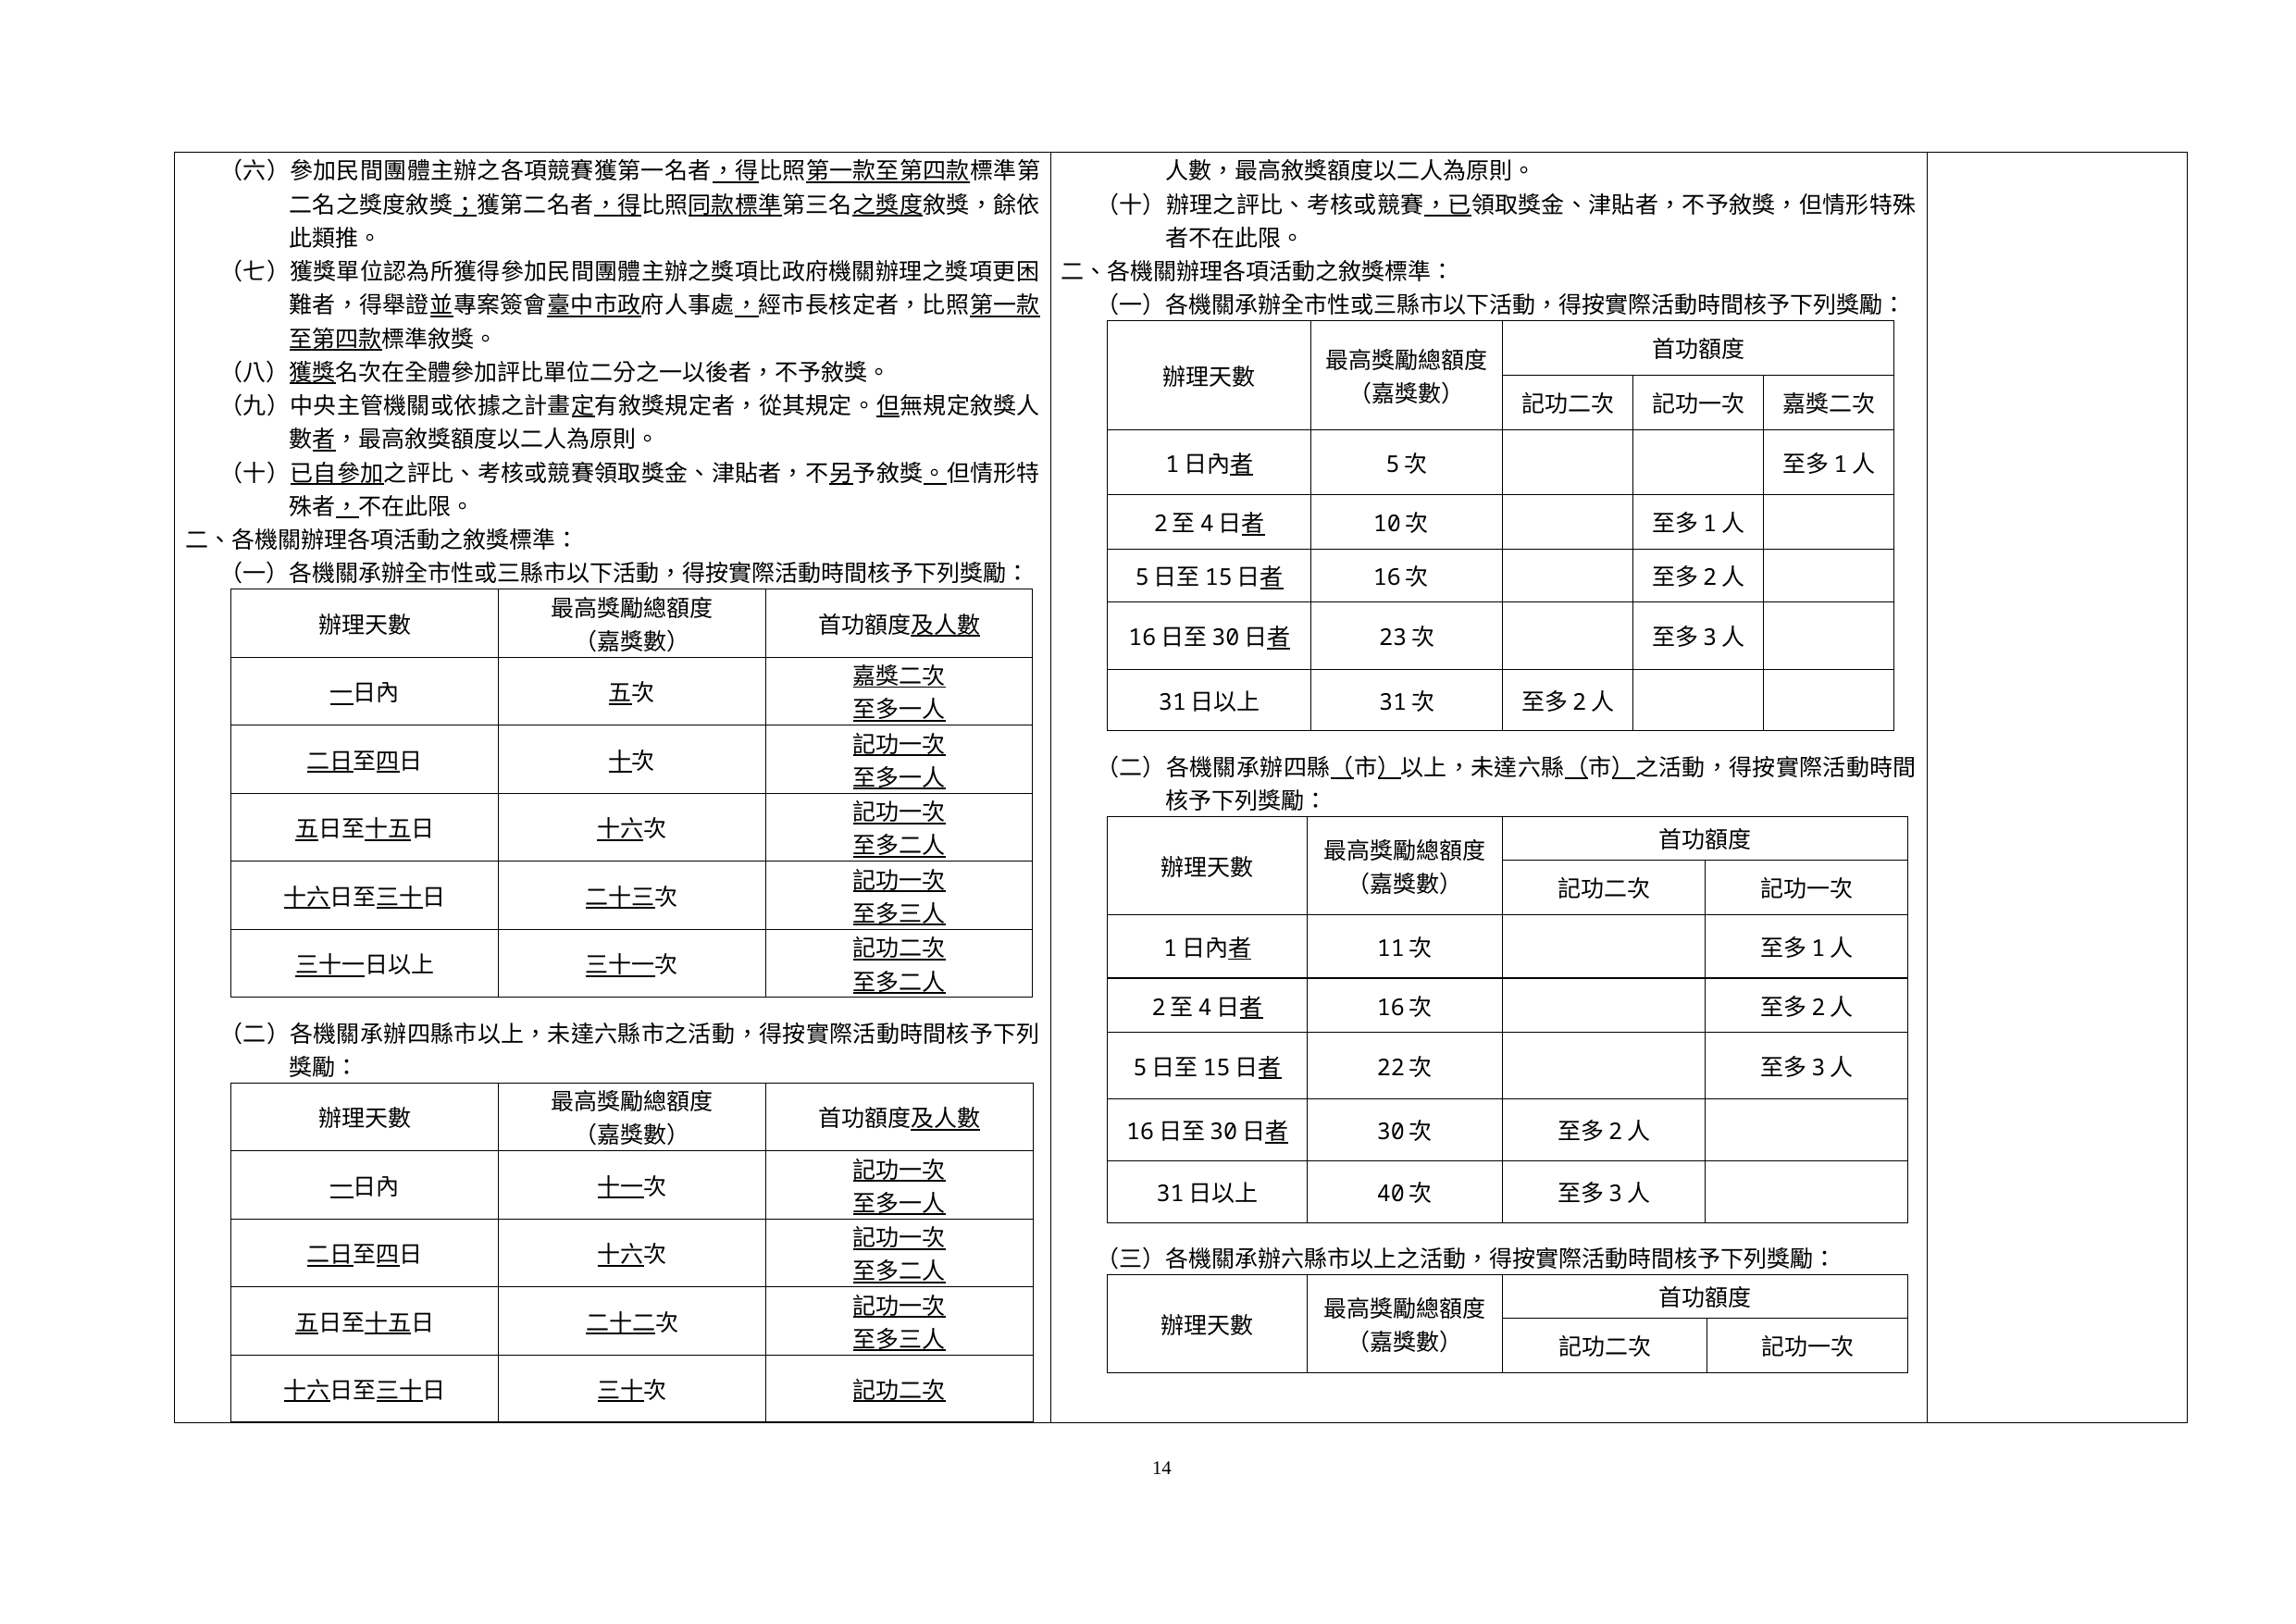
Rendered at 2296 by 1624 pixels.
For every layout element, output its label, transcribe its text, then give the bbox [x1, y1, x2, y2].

table_cell [1764, 602, 1893, 669]
table_cell 22次 [1308, 1033, 1502, 1098]
table_cell [1633, 670, 1763, 730]
table_cell 至多2人 [1503, 1099, 1705, 1160]
table_cell 1日內者 [1108, 915, 1307, 977]
table_cell [1764, 550, 1893, 601]
table_header 首功額度 [1503, 817, 1907, 860]
table_cell 三十一次 [499, 930, 765, 997]
table_cell 2至4日者 [1108, 495, 1310, 549]
table_cell [1503, 550, 1632, 601]
table_cell （六）參加民間團體主辦之各項競賽獲第一名者，得比照第一款至第四款標準第二名之獎度敘獎；獲第二名者，得比照同款標準第三名之獎度敘獎，餘依此類推。 （七）獲獎單位認為所獲得參加民間團體主辦之獎項比政府機關辦理之獎項更困難者，得舉證並專案簽會臺中市政府人事處，經市長核定者，比照第一款至第四款標準敘獎。 （八）獲獎名次在全體參加評比單位二分之一以後者，不予敘獎。 （九）中央主管機關或依據之計畫定有敘獎規定者，從其規定。但無規定敘獎人數者，最高敘獎額度以二人為原則。 （十）已自參加之評比、考核或競賽領取獎金、津貼者，不另予敘獎。但情形特殊者，不在此限。 二、各機關辦理各項活動之敘獎標準： （一）各機關承辦全市性或三縣市以下活動，得按實際活動時間核予下列獎勵： （二）各機關承辦四縣市以上，未達六縣市之活動，得按實際活動時間核予下列獎勵： [175, 153, 1050, 1422]
table_header 辦理天數 [1108, 817, 1307, 914]
table_cell 16次 [1311, 550, 1502, 601]
table_cell 至多1人 [1764, 430, 1893, 494]
table_cell 5次 [1311, 430, 1502, 494]
table_cell 5日至15日者 [1108, 1033, 1307, 1098]
table_cell 至多1人 [1633, 495, 1763, 549]
table_cell 十一次 [499, 1151, 765, 1219]
table_header 辦理天數 [1108, 1275, 1307, 1372]
table_cell [1503, 602, 1632, 669]
table_cell 一日內 [231, 1151, 498, 1219]
table_cell 三十一日以上 [231, 930, 498, 997]
table_cell 五次 [499, 658, 765, 725]
table_cell [1503, 430, 1632, 494]
table_cell 31日以上 [1108, 670, 1310, 730]
table_header 首功額度及人數 [766, 1084, 1033, 1150]
table_cell [1706, 1099, 1907, 1160]
table_cell 至多3人 [1633, 602, 1763, 669]
table_cell 十六日至三十日 [231, 862, 498, 929]
table_cell 記功二次 [766, 1356, 1033, 1421]
table_cell 記功二次 [1503, 861, 1705, 914]
table_cell 16日至30日者 [1108, 602, 1310, 669]
table_cell 一日內 [231, 658, 498, 725]
table_cell 記功一次 至多三人 [766, 862, 1032, 929]
table_header 首功額度 [1503, 321, 1893, 375]
table_cell 至多2人 [1503, 670, 1632, 730]
table_header 最高獎勵總額度 （嘉獎數） [1308, 1275, 1502, 1372]
table_cell 記功一次 [1707, 1319, 1907, 1372]
table_cell 記功一次 至多一人 [766, 725, 1032, 793]
table_cell 五日至十五日 [231, 1287, 498, 1355]
table_cell 二十三次 [499, 862, 765, 929]
table_header 最高獎勵總額度 （嘉獎數） [499, 1084, 765, 1150]
table_cell 40次 [1308, 1161, 1502, 1222]
table_cell 5日至15日者 [1108, 550, 1310, 601]
table_cell 30次 [1308, 1099, 1502, 1160]
table_cell 十次 [499, 725, 765, 793]
table_cell 記功一次 至多二人 [766, 794, 1032, 861]
table_cell 記功二次 [1503, 1319, 1706, 1372]
table_cell 記功一次 至多三人 [766, 1287, 1033, 1355]
table_cell 11次 [1308, 915, 1502, 977]
table_cell 16日至30日者 [1108, 1099, 1307, 1160]
table_cell 31次 [1311, 670, 1502, 730]
table_cell 至多3人 [1706, 1033, 1907, 1098]
table_cell 記功一次 至多二人 [766, 1220, 1033, 1286]
table_header 最高獎勵總額度 （嘉獎數） [499, 589, 765, 656]
table_cell 記功一次 至多一人 [766, 1151, 1033, 1219]
table_cell [1764, 670, 1893, 730]
table_cell 記功一次 [1633, 376, 1763, 429]
table_header 辦理天數 [1108, 321, 1310, 429]
table_header 首功額度 [1503, 1275, 1907, 1318]
table_cell 十六次 [499, 1220, 765, 1286]
table_header 辦理天數 [231, 589, 498, 656]
table_cell 十六日至三十日 [231, 1356, 498, 1421]
table_cell [1706, 1161, 1907, 1222]
table_cell 至多2人 [1706, 979, 1907, 1032]
table_cell [1928, 153, 2187, 1422]
table_cell 31日以上 [1108, 1161, 1307, 1222]
table_cell 記功二次 至多二人 [766, 930, 1032, 997]
table_cell 記功一次 [1706, 861, 1907, 914]
table_cell [1503, 915, 1705, 977]
table_cell 三十次 [499, 1356, 765, 1421]
table_cell 五日至十五日 [231, 794, 498, 861]
table_cell 嘉獎二次 [1764, 376, 1893, 429]
table_header 最高獎勵總額度 （嘉獎數） [1311, 321, 1502, 429]
table_cell 二十二次 [499, 1287, 765, 1355]
table_header 首功額度及人數 [766, 589, 1032, 656]
table_cell 23次 [1311, 602, 1502, 669]
table_cell 記功二次 [1503, 376, 1632, 429]
table_cell 二日至四日 [231, 725, 498, 793]
table_header 最高獎勵總額度 （嘉獎數） [1308, 817, 1502, 914]
table_cell 二日至四日 [231, 1220, 498, 1286]
table_cell 人數，最高敘獎額度以二人為原則。 （十）辦理之評比、考核或競賽，已領取獎金、津貼者，不予敘獎，但情形特殊者不在此限。 二、各機關辦理各項活動之敘獎標準： （一）各機關承辦全市性或三縣市以下活動，得按實際活動時間核予下列獎勵： （二）各機關承辦四縣（市）以上，未達六縣（市）之活動，得按實際活動時間核予下列獎勵： （三）各機關承辦六縣市以上之活動，得按實際活動時間核予下列獎勵： [1051, 153, 1927, 1422]
table_cell [1764, 495, 1893, 549]
table_cell 10次 [1311, 495, 1502, 549]
table_cell 十六次 [499, 794, 765, 861]
table_cell 至多1人 [1706, 915, 1907, 977]
table_cell [1633, 430, 1763, 494]
table_cell 嘉獎二次 至多一人 [766, 658, 1032, 725]
table_cell [1503, 979, 1705, 1032]
table_cell 至多2人 [1633, 550, 1763, 601]
table_cell 1日內者 [1108, 430, 1310, 494]
table_cell [1503, 1033, 1705, 1098]
table_cell 16次 [1308, 979, 1502, 1032]
table_cell 2至4日者 [1108, 979, 1307, 1032]
table_cell [1503, 495, 1632, 549]
table_cell 至多3人 [1503, 1161, 1705, 1222]
table_header 辦理天數 [231, 1084, 498, 1150]
